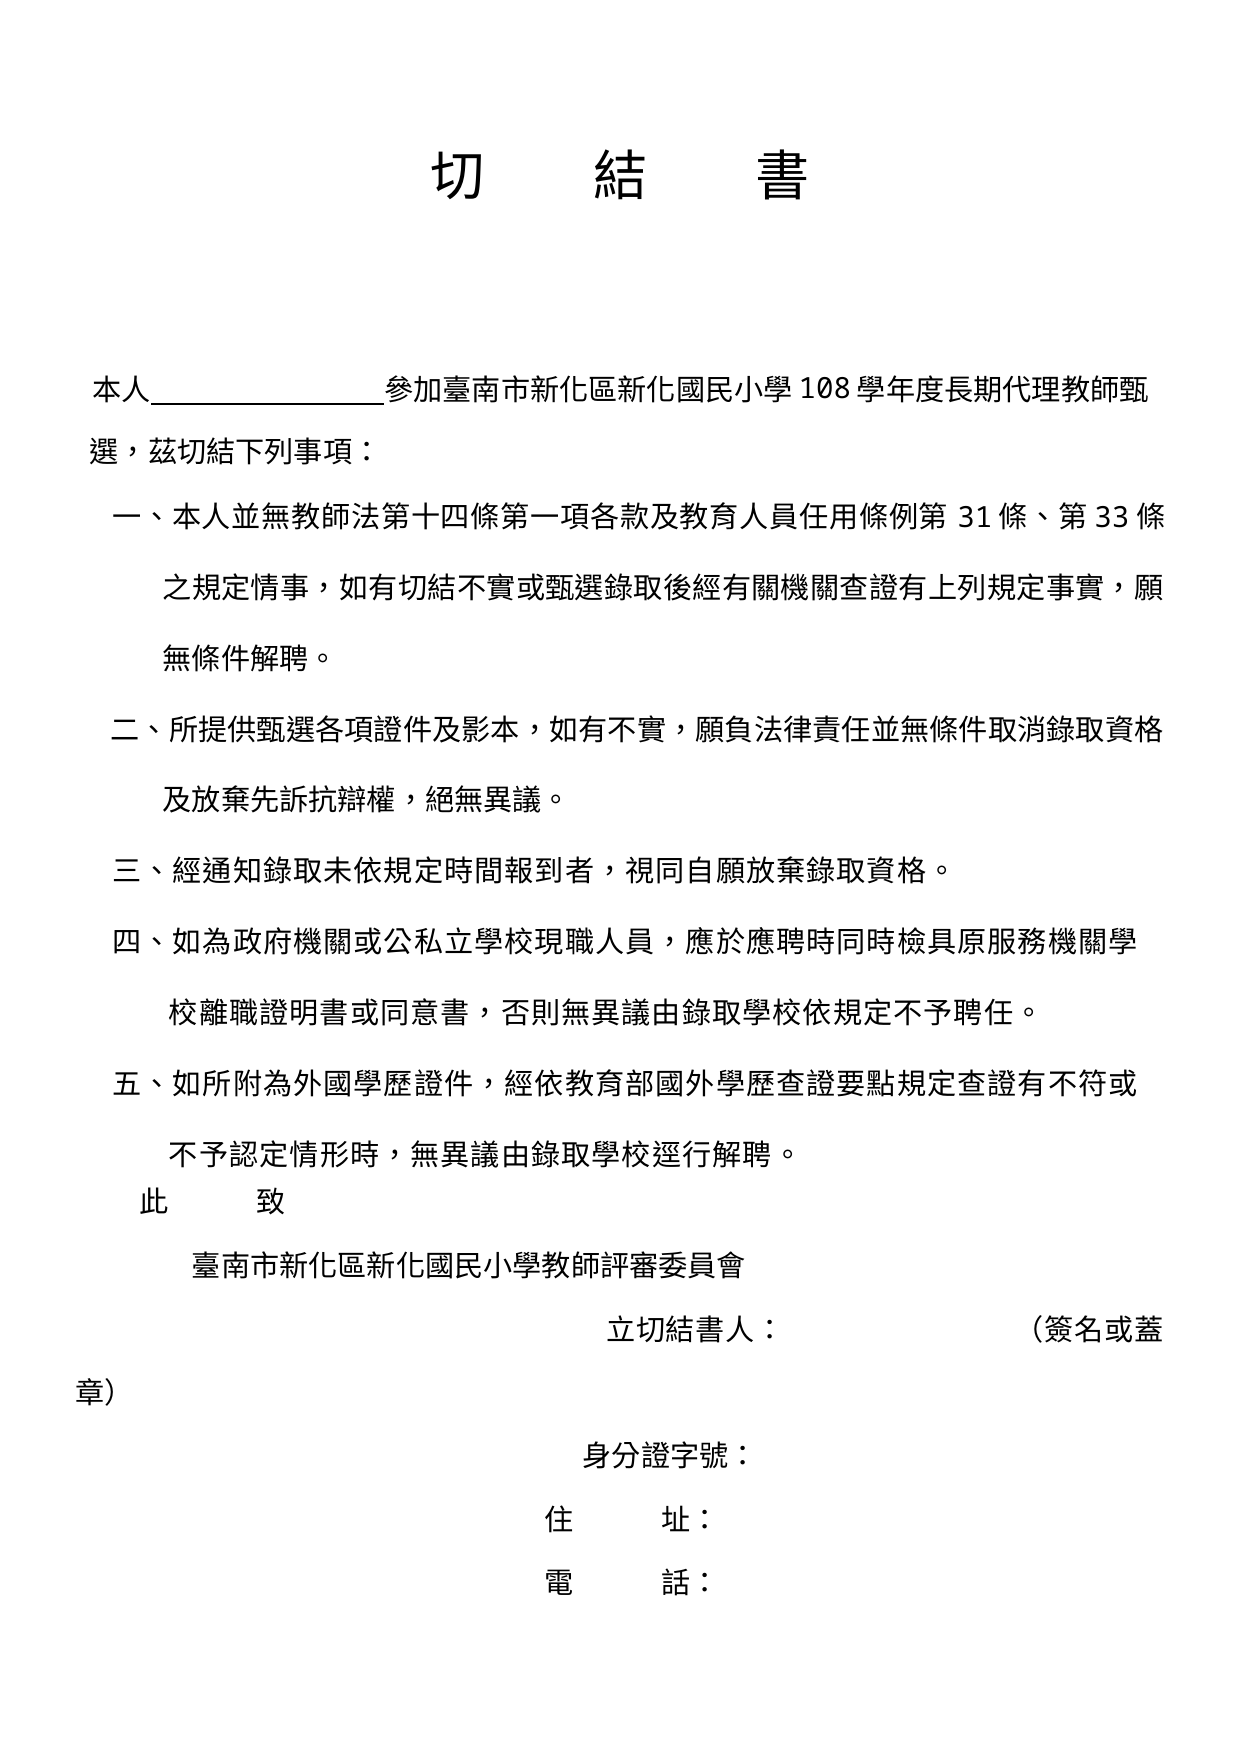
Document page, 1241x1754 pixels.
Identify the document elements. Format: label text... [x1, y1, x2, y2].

text 立切結書人： （簽名或蓋章） [75, 1306, 1165, 1412]
text 五、如所附為外國學歷證件，經依教育部國外學歷查證要點規定查證有不符或不予認定情形時，無異議由錄取學校逕行解聘。 [75, 1037, 1165, 1179]
text 此 致 [75, 1179, 1165, 1221]
text 身分證字號： [75, 1433, 1165, 1475]
text 切 結 書 [75, 133, 1165, 211]
text 電 話： [75, 1560, 1165, 1602]
text 三、經通知錄取未依規定時間報到者，視同自願放棄錄取資格。 [75, 825, 1165, 896]
text 臺南市新化區新化國民小學教師評審委員會 [75, 1243, 1165, 1285]
text 四、如為政府機關或公私立學校現職人員，應於應聘時同時檢具原服務機關學校離職證明書或同意書，否則無異議由錄取學校依規定不予聘任。 [75, 896, 1165, 1037]
text 一、本人並無教師法第十四條第一項各款及教育人員任用條例第31條、第33條之規定情事，如有切結不實或甄選錄取後經有關機關查證有上列規定事實，願無條件解聘。 [75, 471, 1165, 683]
text 本人 參加臺南市新化區新化國民小學108學年度長期代理教師甄選，茲切結下列事項： [75, 346, 1165, 471]
text 住 址： [75, 1497, 1165, 1539]
text 二、所提供甄選各項證件及影本，如有不實，願負法律責任並無條件取消錄取資格及放棄先訴抗辯權，絕無異議。 [75, 683, 1165, 825]
